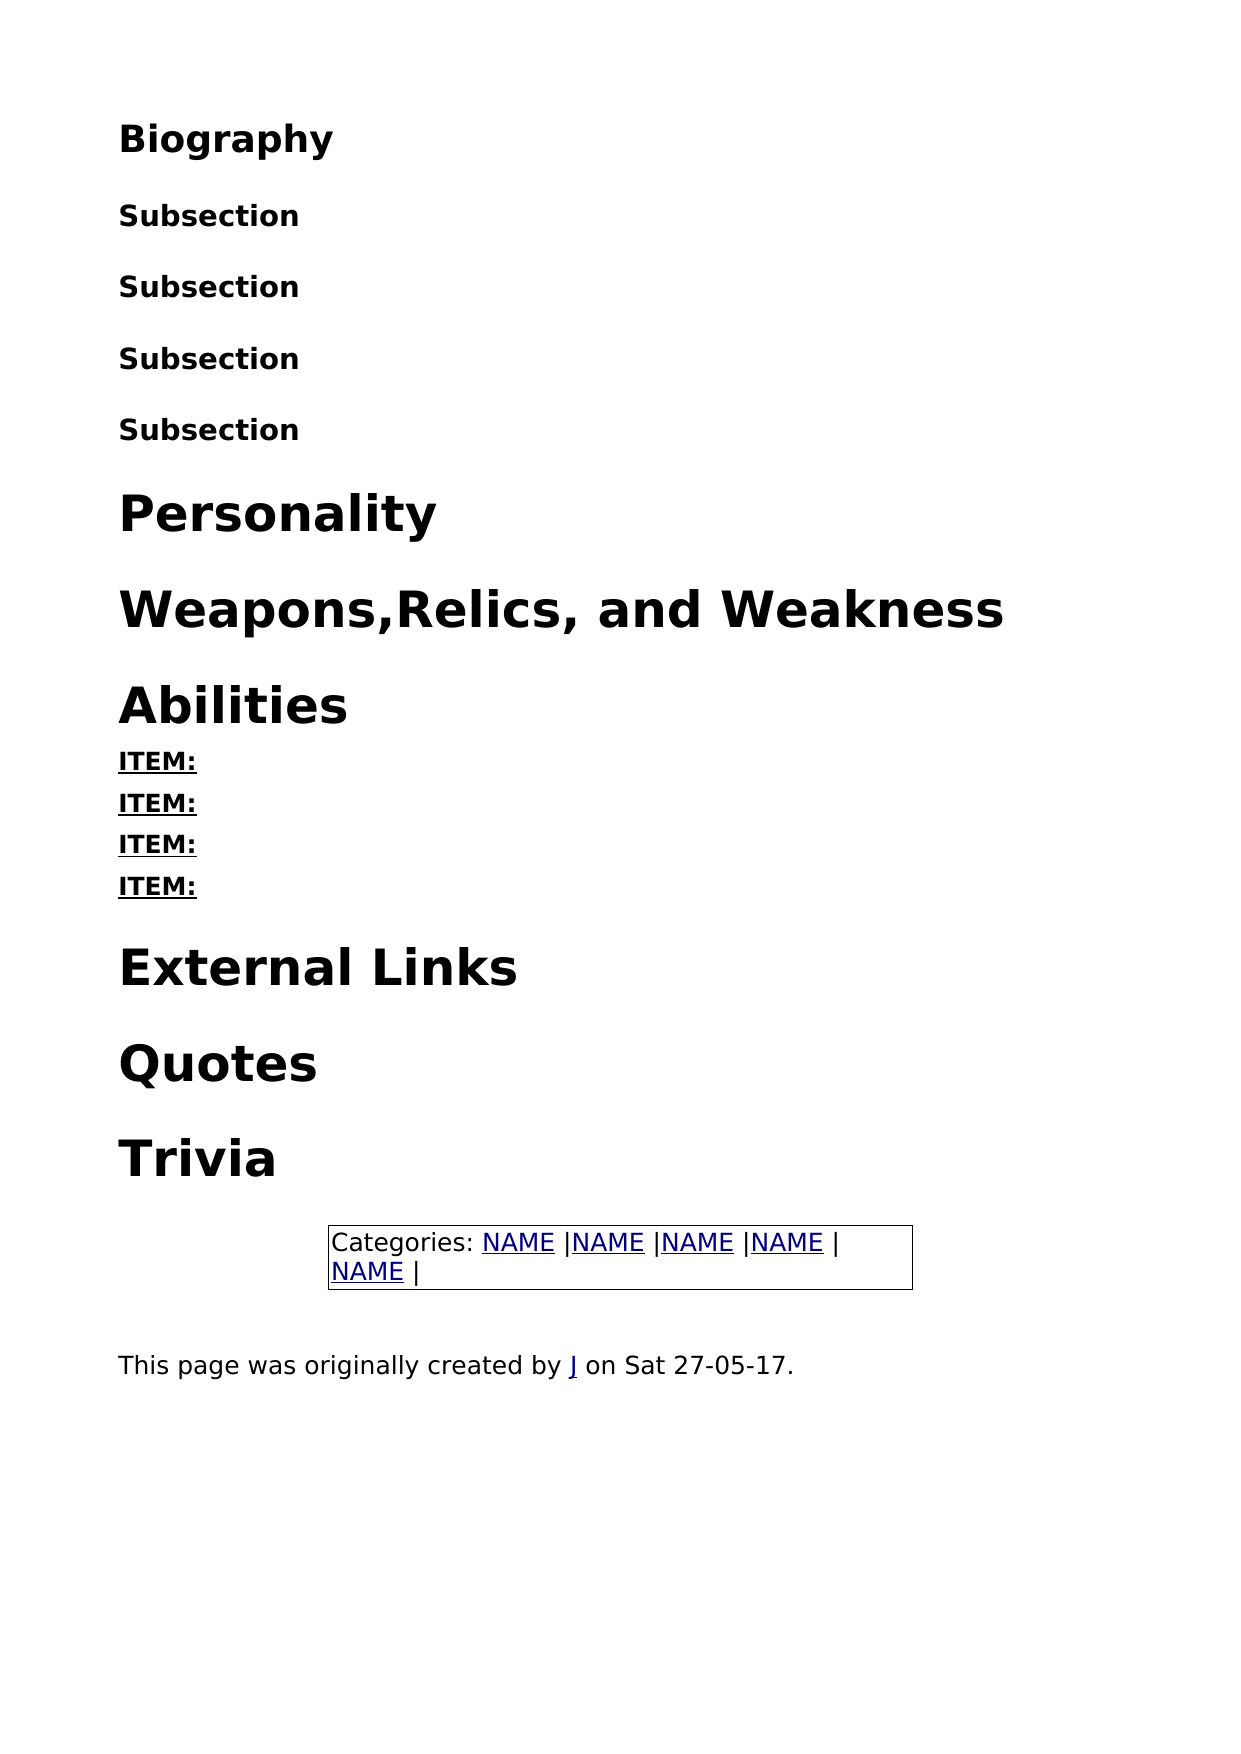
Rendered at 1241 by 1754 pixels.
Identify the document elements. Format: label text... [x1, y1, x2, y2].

subtitle Subsection [118, 271, 1122, 305]
subtitle Subsection [118, 414, 1122, 448]
subtitle External Links [118, 939, 1122, 997]
subtitle Subsection [118, 199, 1122, 233]
text ITEM: [118, 789, 1122, 818]
subtitle Trivia [118, 1130, 1122, 1189]
subtitle Abilities [118, 677, 1122, 735]
text This page was originally created by J on Sat 27-05-17. [118, 1352, 1122, 1381]
table_header Categories: NAME |NAME |NAME |NAME |NAME | [329, 1226, 912, 1289]
text ITEM: [118, 747, 1122, 776]
subtitle Personality [118, 485, 1122, 543]
text ITEM: [118, 831, 1122, 860]
subtitle Quotes [118, 1035, 1122, 1093]
text ITEM: [118, 872, 1122, 901]
subtitle Biography [118, 118, 1122, 162]
subtitle Weapons,Relics, and Weakness [118, 581, 1122, 639]
subtitle Subsection [118, 342, 1122, 376]
